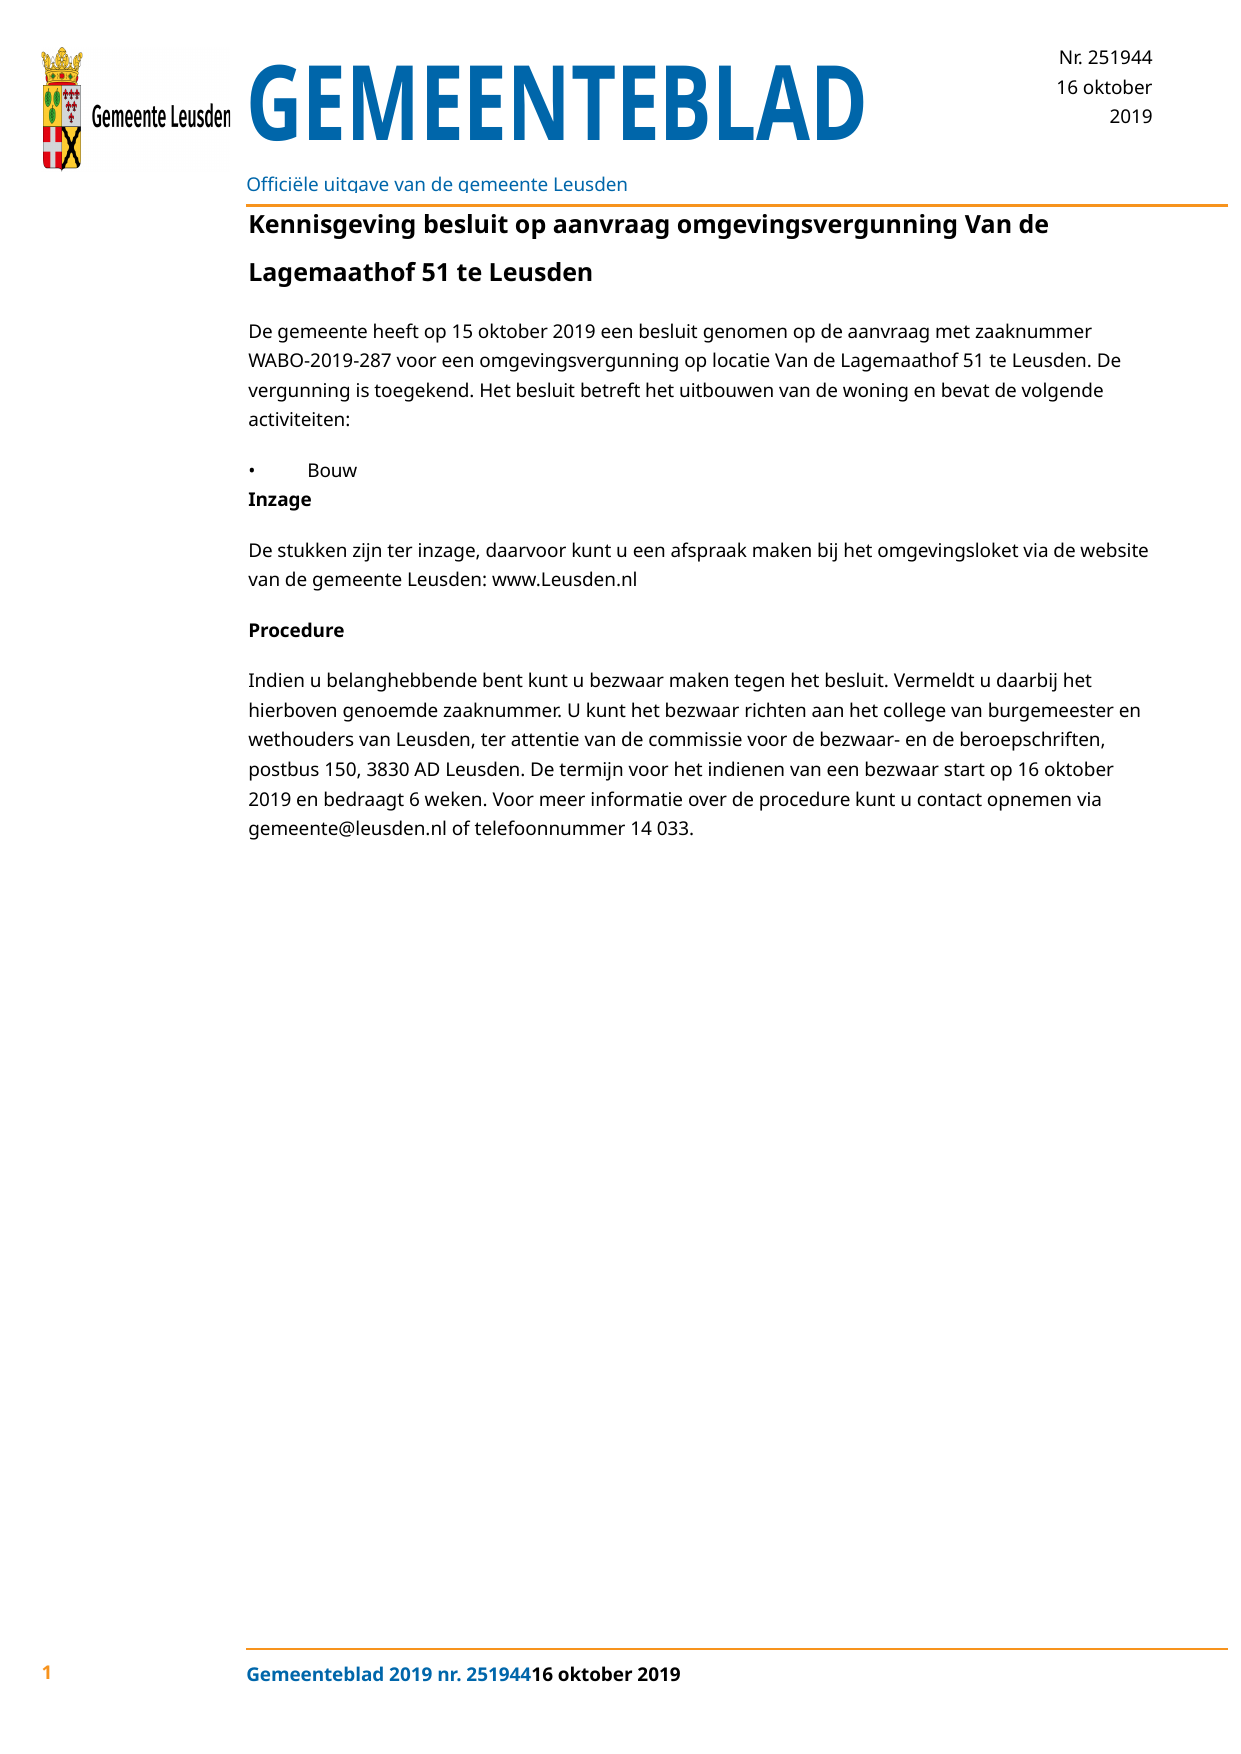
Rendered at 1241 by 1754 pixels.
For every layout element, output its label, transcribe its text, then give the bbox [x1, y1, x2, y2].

text Procedure [248, 617, 1152, 643]
text Indien u belanghebbende bent kunt u bezwaar maken tegen het besluit. Vermeldt u daarbij het hierboven genoemde zaaknummer. U kunt het bezwaar richten aan het college van burgemeester en wethouders van Leusden, ter attentie van de commissie voor de bezwaar- en de beroepschriften, postbus 150, 3830 AD Leusden. De termijn voor het indienen van een bezwaar start op 16 oktober 2019 en bedraagt 6 weken. Voor meer informatie over de procedure kunt u contact opnemen via gemeente@leusden.nl of telefoonnummer 14 033. [248, 667, 1152, 841]
list Bouw [248, 457, 1152, 483]
text De gemeente heeft op 15 oktober 2019 een besluit genomen op de aanvraag met zaaknummer WABO-2019-287 voor een omgevingsvergunning op locatie Van de Lagemaathof 51 te Leusden. De vergunning is toegekend. Het besluit betreft het uitbouwen van de woning en bevat de volgende activiteiten: [248, 318, 1152, 432]
text Inzage [248, 487, 1152, 512]
picture [41, 47, 231, 172]
text De stukken zijn ter inzage, daarvoor kunt u een afspraak maken bij het omgevingsloket via de website van de gemeente Leusden: www.Leusden.nl [248, 537, 1152, 592]
text Kennisgeving besluit op aanvraag omgevingsvergunning Van de Lagemaathof 51 te Leusden [248, 207, 1152, 288]
